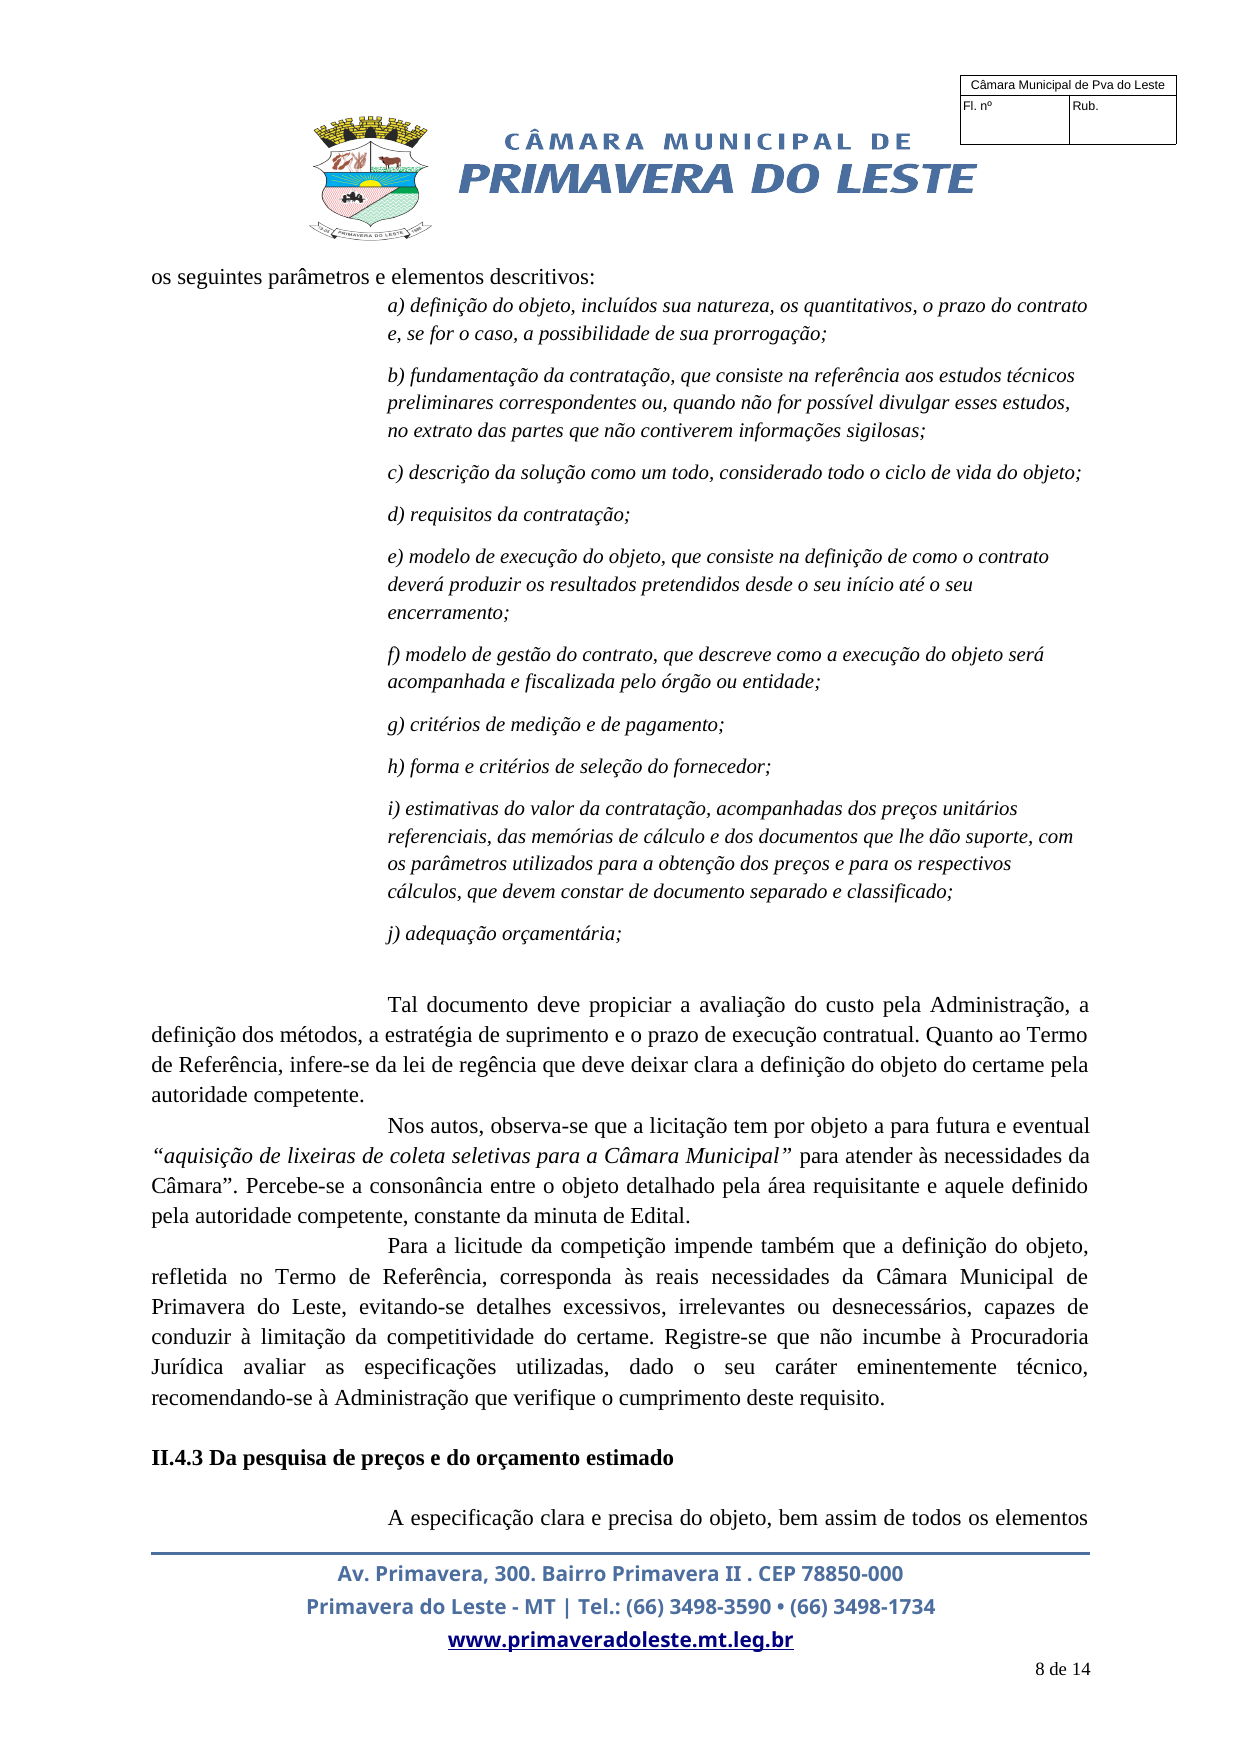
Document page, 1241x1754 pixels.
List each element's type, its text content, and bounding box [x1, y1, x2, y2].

text Tal documento deve propiciar a avaliação do custo pela Administração, a definição dos métodos, a estratégia de suprimento e o prazo de execução contratual. Quanto ao Termo de Referência, infere-se da lei de regência que deve deixar clara a definição do objeto do certame pela autoridade competente. [151, 991, 1090, 1108]
text e) modelo de execução do objeto, que consiste na definição de como o contrato deverá produzir os resultados pretendidos desde o seu início até o seu encerramento; [387, 544, 1090, 624]
text a) definição do objeto, incluídos sua natureza, os quantitativos, o prazo do contrato e, se for o caso, a possibilidade de sua prorrogação; [387, 293, 1090, 344]
text os seguintes parâmetros e elementos descritivos: [151, 258, 1090, 289]
text d) requisitos da contratação; [387, 502, 1090, 526]
text h) forma e critérios de seleção do fornecedor; [387, 754, 1090, 778]
text g) critérios de medição e de pagamento; [387, 712, 1090, 736]
picture [961, 108, 1069, 144]
text Nos autos, observa-se que a licitação tem por objeto a para futura e eventual “aquisição de lixeiras de coleta seletivas para a Câmara Municipal” para atender às necessidades da Câmara”. Percebe-se a consonância entre o objeto detalhado pela área requisitante e aquele definido pela autoridade competente, constante da minuta de Edital. [151, 1112, 1090, 1229]
text j) adequação orçamentária; [387, 921, 1090, 945]
text A especificação clara e precisa do objeto, bem assim de todos os elementos [151, 1504, 1090, 1531]
text b) fundamentação da contratação, que consiste na referência aos estudos técnicos preliminares correspondentes ou, quando não for possível divulgar esses estudos, no extrato das partes que não contiverem informações sigilosas; [387, 363, 1090, 442]
text f) modelo de gestão do contrato, que descreve como a execução do objeto será acompanhada e fiscalizada pelo órgão ou entidade; [387, 642, 1090, 693]
picture [140, 108, 1115, 250]
text II.4.3 Da pesquisa de preços e do orçamento estimado [151, 1444, 1090, 1470]
text Para a licitude da competição impende também que a definição do objeto, refletida no Termo de Referência, corresponda às reais necessidades da Câmara Municipal de Primavera do Leste, evitando-se detalhes excessivos, irrelevantes ou desnecessários, capazes de conduzir à limitação da competitividade do certame. Registre-se que não incumbe à Procuradoria Jurídica avaliar as especificações utilizadas, dado o seu caráter eminentemente técnico, recomendando-se à Administração que verifique o cumprimento deste requisito. [151, 1232, 1090, 1410]
text c) descrição da solução como um todo, considerado todo o ciclo de vida do objeto; [387, 460, 1090, 484]
picture [1070, 108, 1115, 144]
text i) estimativas do valor da contratação, acompanhadas dos preços unitários referenciais, das memórias de cálculo e dos documentos que lhe dão suporte, com os parâmetros utilizados para a obtenção dos preços e para os respectivos cálculos, que devem constar de documento separado e classificado; [387, 796, 1090, 903]
